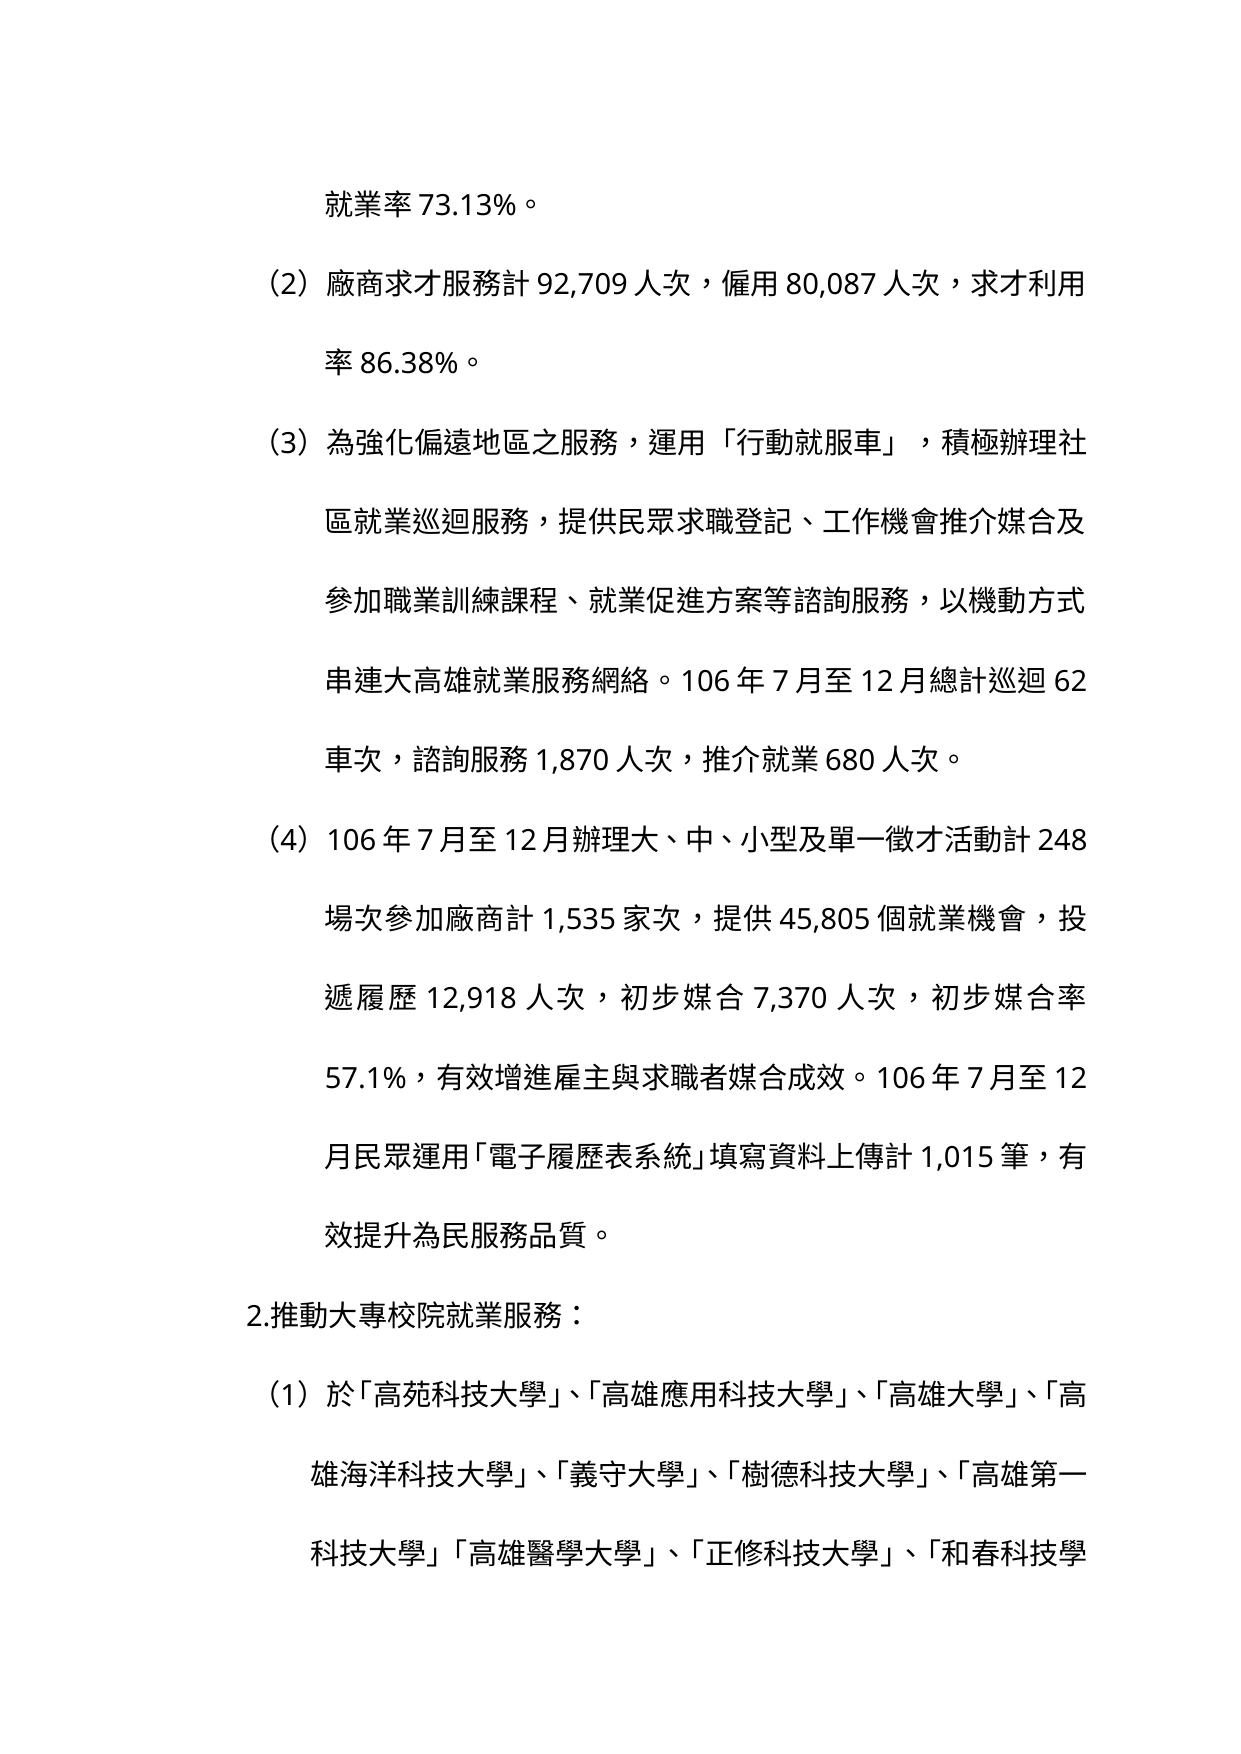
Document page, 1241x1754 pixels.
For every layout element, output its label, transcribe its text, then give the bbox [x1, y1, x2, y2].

text 2.推動大專校院就業服務： [223, 1274, 1087, 1353]
text （4）106年7月至12月辦理大、中、小型及單一徵才活動計248場次參加廠商計1,535家次，提供45,805個就業機會，投遞履歷12,918人次，初步媒合7,370人次，初步媒合率57.1%，有效增進雇主與求職者媒合成效。106年7月至12月民眾運用「電子履歷表系統」填寫資料上傳計1,015筆，有效提升為民服務品質。 [251, 798, 1087, 1274]
text （3）為強化偏遠地區之服務，運用「行動就服車」，積極辦理社區就業巡迴服務，提供民眾求職登記、工作機會推介媒合及參加職業訓練課程、就業促進方案等諮詢服務，以機動方式串連大高雄就業服務網絡。106年7月至12月總計巡迴62車次，諮詢服務1,870人次，推介就業680人次。 [251, 401, 1087, 798]
text （1）於「高苑科技大學」、「高雄應用科技大學」、「高雄大學」、「高雄海洋科技大學」、「義守大學」、「樹德科技大學」、「高雄第一科技大學」「高雄醫學大學」、「正修科技大學」、「和春科技學院」、「東方設計學院」及「育英醫專」等12校設置校園就服台，及時提供青年學子相關就業、職訓資訊服務。 [251, 1353, 1087, 1591]
text （2）廠商求才服務計92,709人次，僱用80,087人次，求才利用率86.38%。 [251, 242, 1087, 401]
text 就業率73.13%。 [251, 163, 1087, 242]
